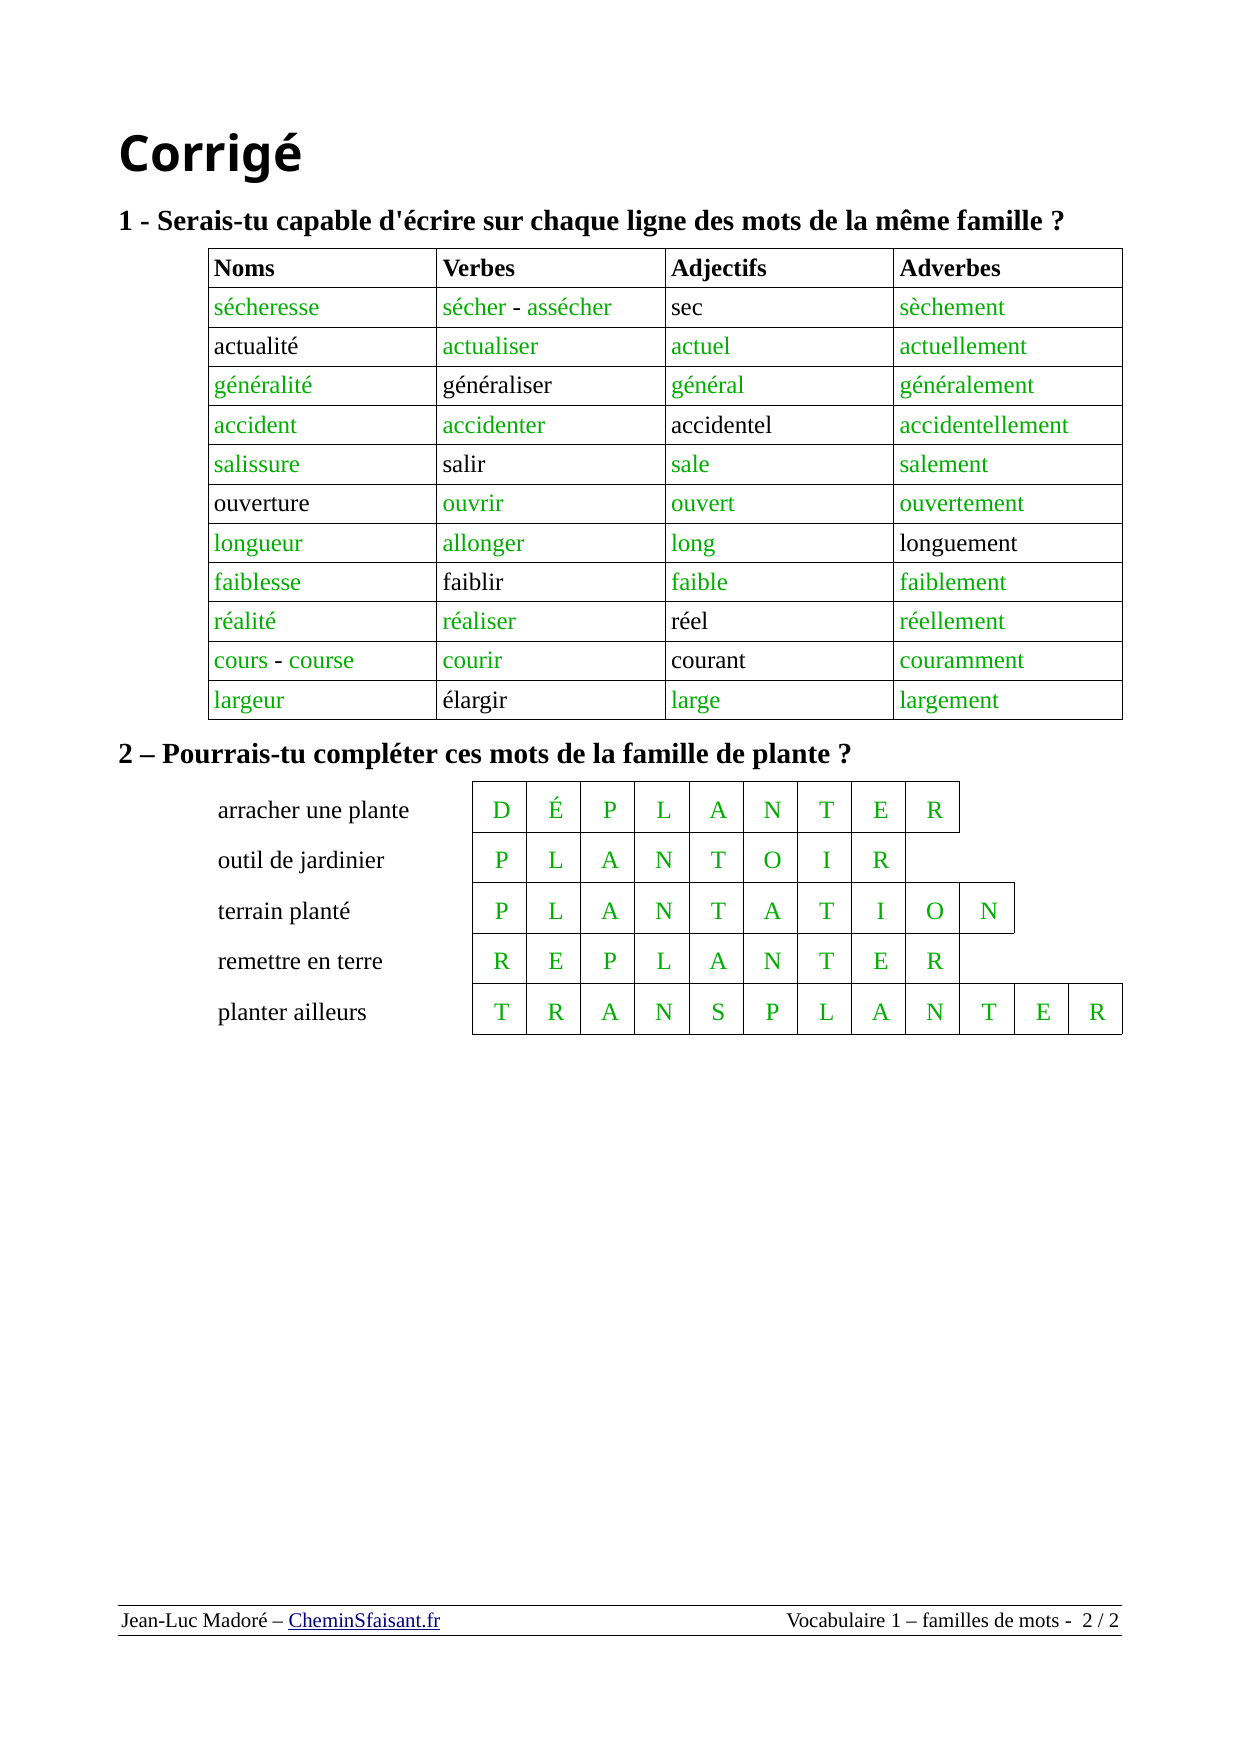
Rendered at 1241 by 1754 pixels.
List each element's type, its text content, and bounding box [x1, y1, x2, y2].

table_cell généraliser [437, 367, 665, 405]
table_header Noms [209, 249, 436, 287]
table_cell ouvertement [894, 485, 1122, 523]
table_cell réalité [209, 602, 436, 641]
table_cell réel [666, 602, 893, 641]
table_cell courant [666, 642, 893, 680]
table_cell E [1015, 984, 1068, 1034]
table_cell N [960, 883, 1014, 933]
table_cell R [473, 934, 526, 983]
table_cell S [690, 984, 743, 1034]
table_cell accidenter [437, 406, 665, 444]
table_cell actuellement [894, 328, 1122, 366]
table_cell [906, 833, 959, 882]
table_cell salir [437, 445, 665, 484]
table_cell actuel [666, 328, 893, 366]
table_cell L [798, 984, 851, 1034]
table_cell [1014, 832, 1068, 882]
table_cell N [635, 984, 689, 1034]
table_cell sécher - assécher [437, 288, 665, 327]
table_cell longueur [209, 524, 436, 562]
table_cell P [473, 883, 526, 933]
table_header L [635, 782, 689, 832]
table_cell T [690, 883, 743, 933]
table_cell T [473, 984, 526, 1034]
table_cell réaliser [437, 602, 665, 641]
table_cell R [906, 934, 959, 983]
table_cell courir [437, 642, 665, 680]
table_cell ouvrir [437, 485, 665, 523]
table_cell outil de jardinier [210, 832, 472, 882]
table_cell A [744, 883, 797, 933]
table_cell faiblesse [209, 563, 436, 601]
table_cell réellement [894, 602, 1122, 641]
table_header [1014, 781, 1068, 832]
table_cell généralité [209, 367, 436, 405]
table_cell faiblement [894, 563, 1122, 601]
table_cell O [906, 883, 959, 933]
table_cell [1014, 933, 1068, 983]
table_cell salement [894, 445, 1122, 484]
table_cell [1068, 882, 1122, 933]
text 2 – Pourrais-tu compléter ces mots de la famille de plante ? [118, 737, 1122, 769]
table_cell allonger [437, 524, 665, 562]
table_header arracher une plante [210, 781, 472, 832]
table_header [960, 781, 1014, 832]
table_cell largeur [209, 681, 436, 719]
table_cell planter ailleurs [210, 983, 472, 1034]
table_cell longuement [894, 524, 1122, 562]
table_cell sale [666, 445, 893, 484]
table_header Adjectifs [666, 249, 893, 287]
table_cell A [852, 984, 905, 1034]
table_cell I [798, 833, 851, 882]
table_cell actualité [209, 328, 436, 366]
table_cell E [527, 934, 580, 983]
table_cell élargir [437, 681, 665, 719]
table_cell A [581, 883, 634, 933]
table_header Adverbes [894, 249, 1122, 287]
table_cell sécheresse [209, 288, 436, 327]
table_cell cours - course [209, 642, 436, 680]
table_cell O [744, 833, 797, 882]
table_cell R [1069, 984, 1122, 1034]
table_cell accident [209, 406, 436, 444]
table_cell [960, 934, 1014, 983]
table_cell général [666, 367, 893, 405]
table_header D [473, 782, 526, 832]
table_cell sec [666, 288, 893, 327]
table_cell couramment [894, 642, 1122, 680]
table_cell N [906, 984, 959, 1034]
table_cell [1068, 832, 1122, 882]
table_cell [1068, 933, 1122, 983]
table_cell P [744, 984, 797, 1034]
text 1 - Serais-tu capable d'écrire sur chaque ligne des mots de la même famille ? [118, 204, 1122, 236]
table_cell sèchement [894, 288, 1122, 327]
table_cell R [527, 984, 580, 1034]
text Corrigé [118, 118, 1119, 186]
table_cell faiblir [437, 563, 665, 601]
table_cell salissure [209, 445, 436, 484]
table_cell long [666, 524, 893, 562]
table_cell T [798, 883, 851, 933]
table_cell ouverture [209, 485, 436, 523]
table_header Verbes [437, 249, 665, 287]
table_cell remettre en terre [210, 933, 472, 983]
table_header T [798, 782, 851, 832]
table_header P [581, 782, 634, 832]
table_cell accidentel [666, 406, 893, 444]
table_cell P [473, 833, 526, 882]
table_header É [527, 782, 580, 832]
table_cell A [690, 934, 743, 983]
table_cell faible [666, 563, 893, 601]
table_cell N [635, 883, 689, 933]
table_header [1068, 781, 1122, 832]
table_cell R [852, 833, 905, 882]
table_header N [744, 782, 797, 832]
table_cell N [744, 934, 797, 983]
table_cell généralement [894, 367, 1122, 405]
table_cell T [960, 984, 1014, 1034]
table_header E [852, 782, 905, 832]
table_cell [1015, 882, 1068, 933]
table_cell T [690, 833, 743, 882]
table_cell N [635, 833, 689, 882]
table_cell L [527, 833, 580, 882]
table_cell T [798, 934, 851, 983]
table_cell ouvert [666, 485, 893, 523]
table_cell L [635, 934, 689, 983]
table_cell I [852, 883, 905, 933]
table_cell P [581, 934, 634, 983]
table_cell largement [894, 681, 1122, 719]
table_header A [690, 782, 743, 832]
table_cell E [852, 934, 905, 983]
table_cell [960, 832, 1014, 882]
table_cell L [527, 883, 580, 933]
table_cell terrain planté [210, 882, 472, 933]
table_cell accidentellement [894, 406, 1122, 444]
table_cell large [666, 681, 893, 719]
table_header R [906, 782, 959, 832]
table_cell A [581, 984, 634, 1034]
table_cell A [581, 833, 634, 882]
table_cell actualiser [437, 328, 665, 366]
